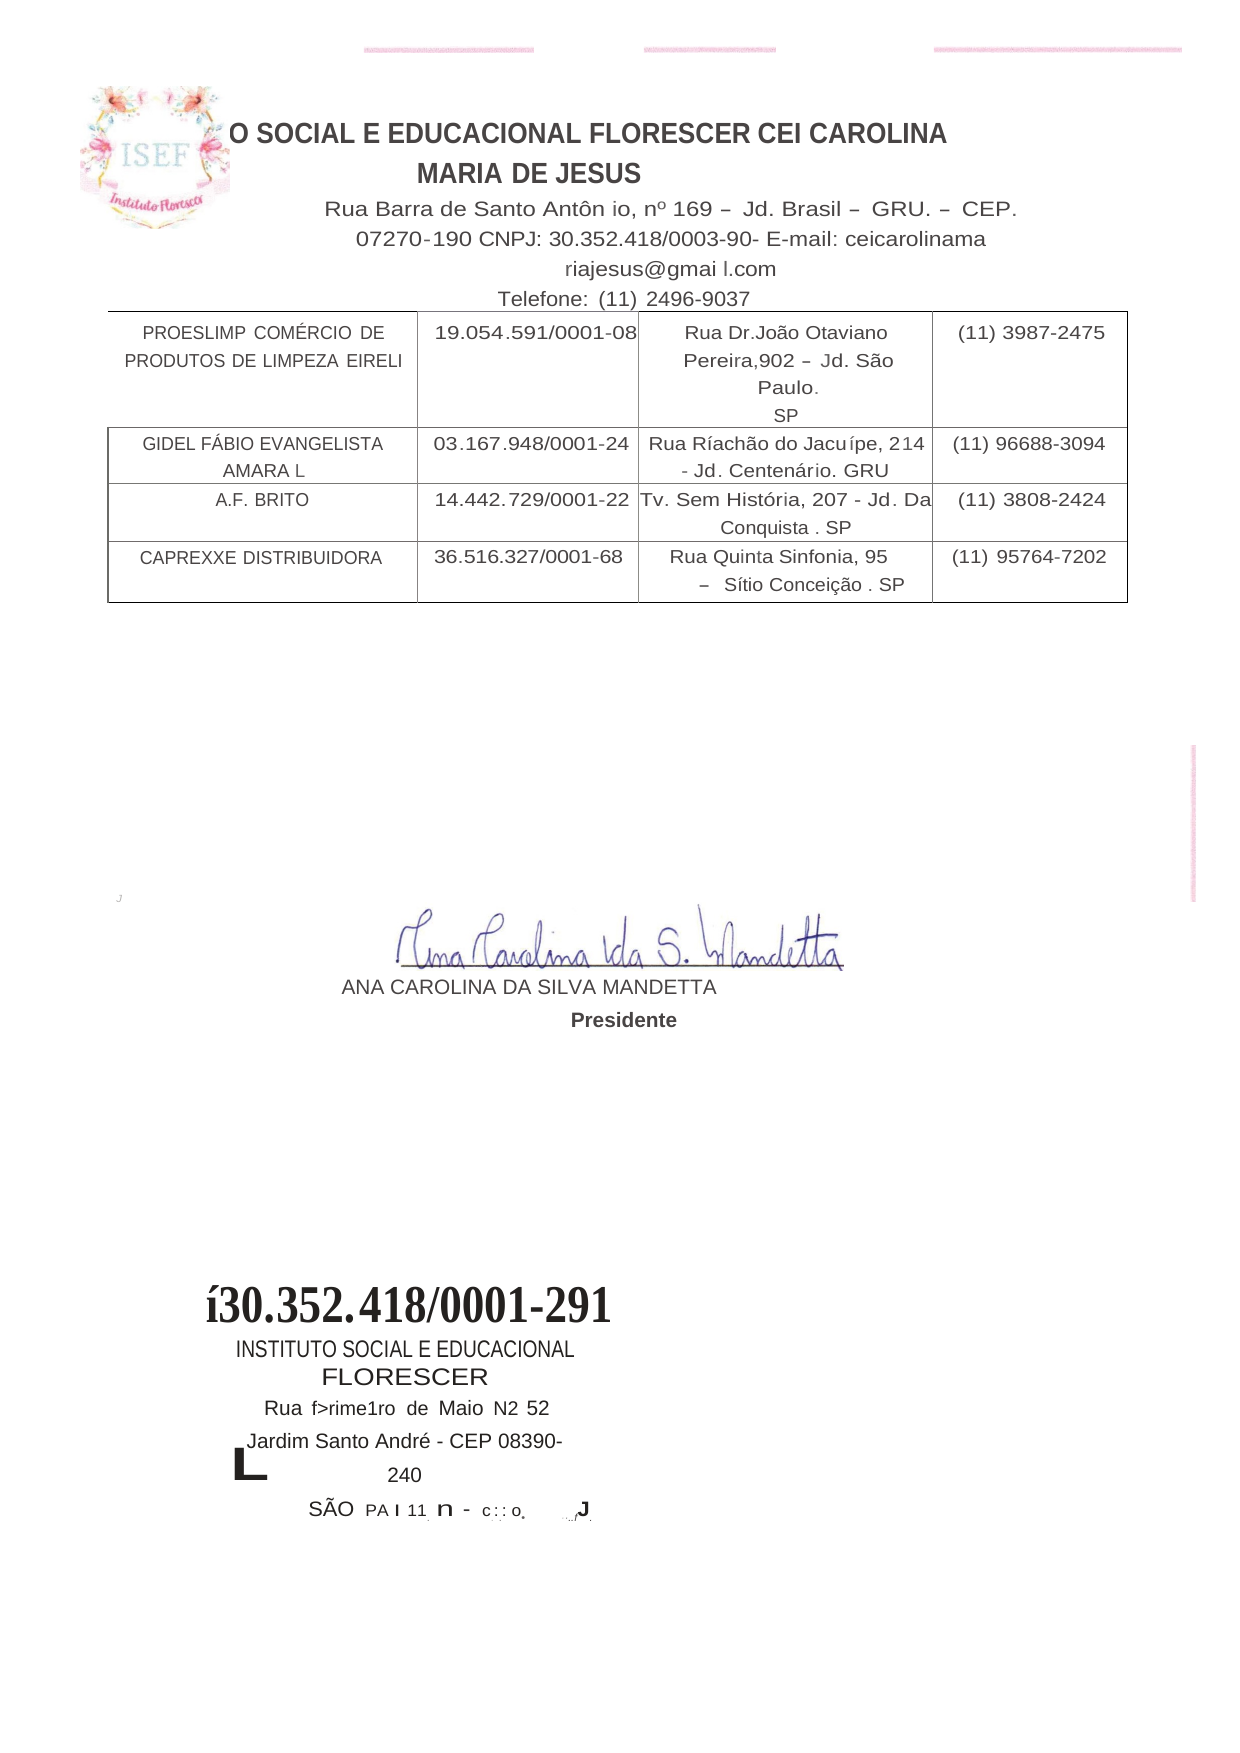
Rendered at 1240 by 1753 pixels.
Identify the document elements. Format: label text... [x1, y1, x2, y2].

table_cell (11) 95764-7202 [933, 542, 1127, 602]
text Presidente [259, 1008, 989, 1032]
table_cell Rua Ríachão do Jacuípe, 214 - Jd. Centenário. GRU [639, 428, 932, 483]
table_header (11) 3987-2475 [933, 312, 1127, 427]
table_cell GIDEL FÁBIO EVANGELISTA AMARA L [109, 428, 417, 483]
table_cell 03.167.948/0001-24 [418, 428, 638, 483]
subtitle INSTITUTO SOCIAL E EDUCACIONAL FLORESCER CEI CAROLINA MARIA DE JESUS [230, 116, 989, 190]
table_header Rua Dr.João Otaviano Pereira,902 - Jd. São Paulo. SP [639, 312, 932, 427]
text Rua Barra de Santo Antôn io, nº 169 - Jd. Brasil - GRU. - CEP. 07270-190 CNPJ: 30.352.418/0003-90- E-mail: ceicarolinama riajesus@gmai l.com [311, 197, 1031, 281]
text INSTITUTO SOCIAL E EDUCACIONAL FLORESCER [197, 1335, 613, 1391]
table_cell Tv. Sem História, 207 - Jd. Da Conquista . SP [639, 484, 932, 541]
text J [116, 893, 1208, 971]
text L [230, 1443, 269, 1489]
table_header PROESLIMP COMÉRCIO DE PRODUTOS DE LIMPEZA EIRELI [108, 312, 417, 427]
table_cell Rua Quinta Sinfonia, 95 - Sítio Conceição . SP [639, 542, 932, 602]
text ANA CAROLINA DA SILVA MANDETTA [69, 975, 989, 999]
table_cell (11) 96688-3094 [933, 428, 1127, 483]
table_cell 36.516.327/0001-68 [418, 542, 638, 602]
table_header 19.054.591/0001-08 [418, 312, 638, 427]
text Rua f>rime1ro de Maio N2 52 Jardim Santo André - CEP 08390-240 [233, 1396, 576, 1487]
text SÃO PA I 11. n - c.:.: o• ··..fJ. [308, 1497, 1208, 1522]
table_cell A.F. BRITO [109, 484, 417, 541]
text Telefone: (11) 2496-9037 [259, 288, 989, 311]
table_cell CAPREXXE DISTRIBUIDORA [109, 542, 417, 602]
table_cell 14.442.729/0001-22 [418, 484, 638, 541]
text í30.352.418/0001-291 [205, 1275, 613, 1335]
table_cell (11) 3808-2424 [933, 484, 1127, 541]
